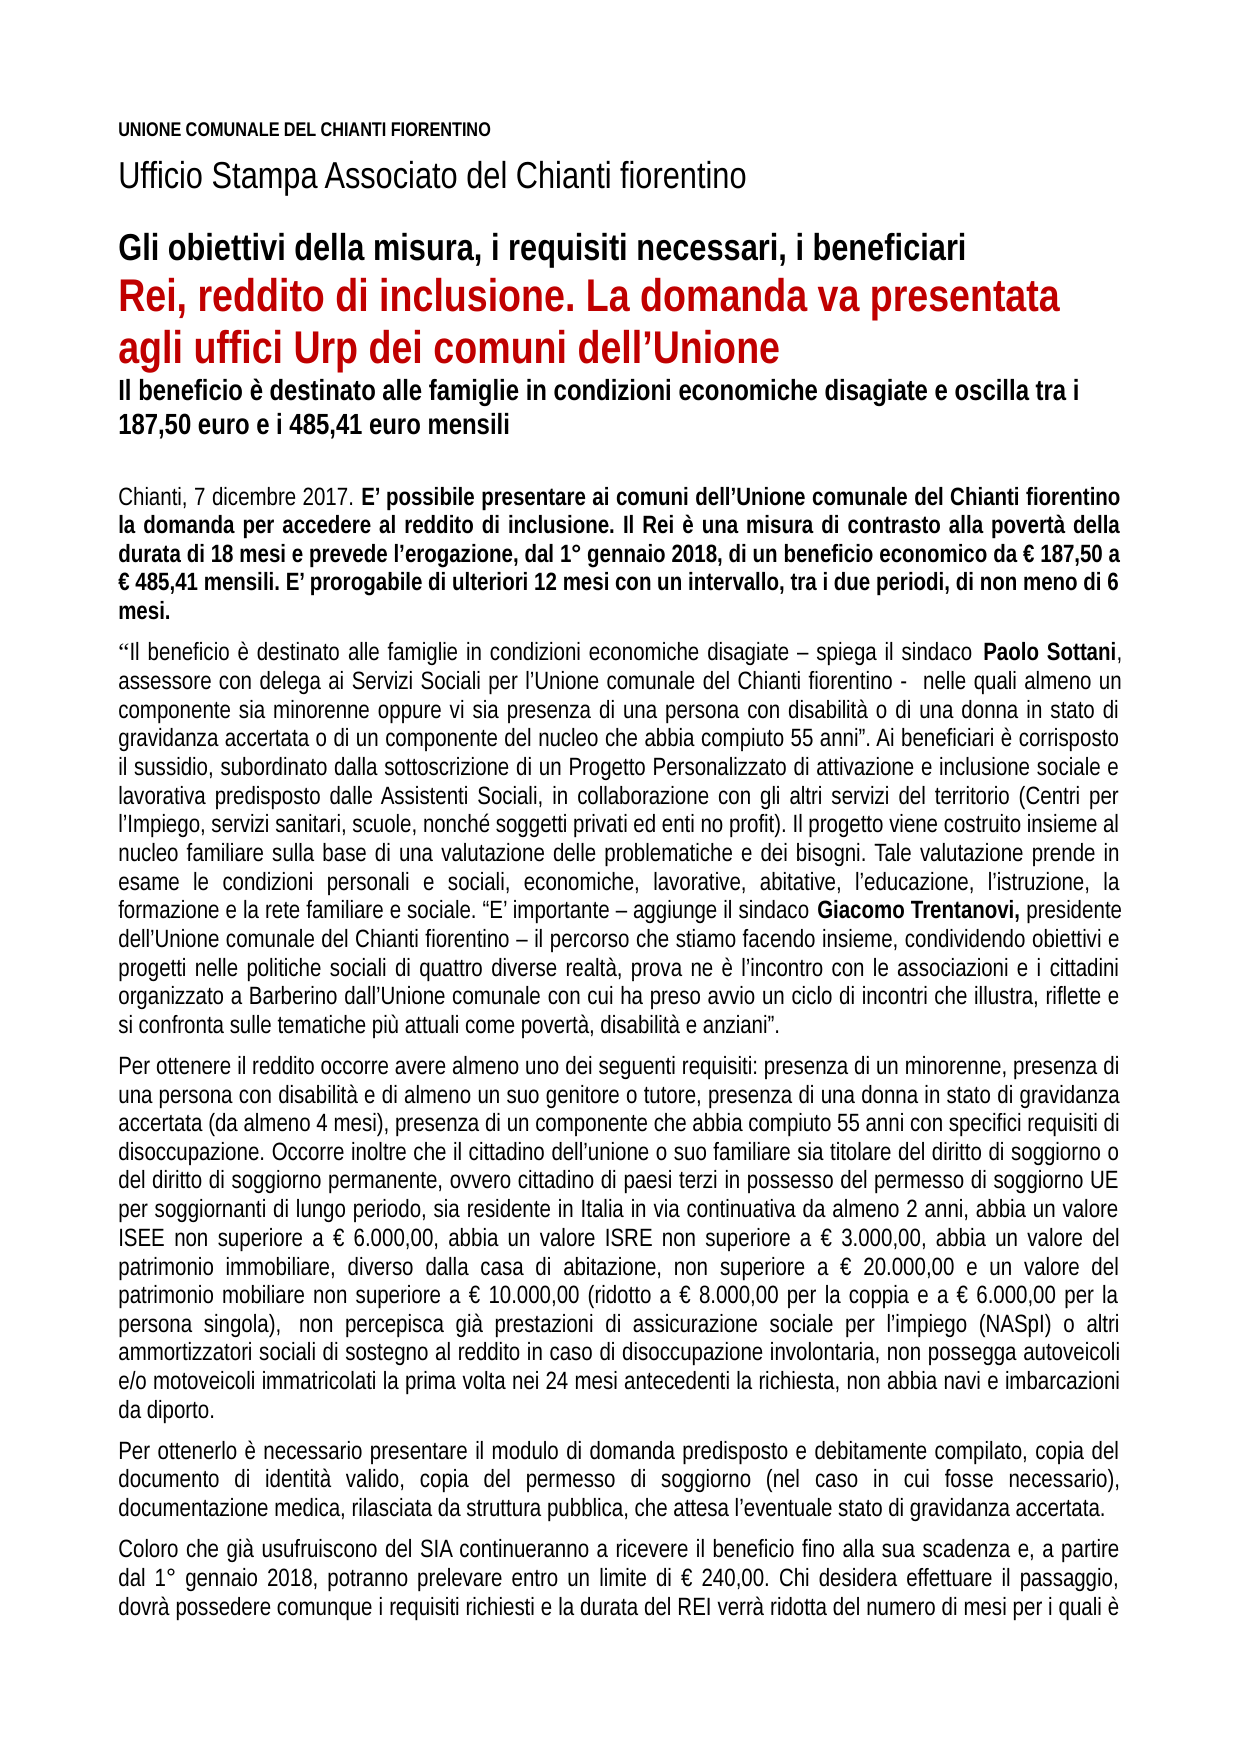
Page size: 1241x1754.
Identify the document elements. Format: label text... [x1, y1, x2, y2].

text Per ottenerlo è necessario presentare il modulo di domanda predisposto e debitamente compilato, copia del documento di identità valido, copia del permesso di soggiorno (nel caso in cui fosse necessario), documentazione medica, rilasciata da struttura pubblica, che attesa l’eventuale stato di gravidanza accertata. [118, 1436, 1122, 1522]
text Ufficio Stampa Associato del Chianti fiorentino [118, 153, 1122, 196]
text Per ottenere il reddito occorre avere almeno uno dei seguenti requisiti: presenza di un minorenne, presenza di una persona con disabilità e di almeno un suo genitore o tutore, presenza di una donna in stato di gravidanza accertata (da almeno 4 mesi), presenza di un componente che abbia compiuto 55 anni con specifici requisiti di disoccupazione. Occorre inoltre che il cittadino dell’unione o suo familiare sia titolare del diritto di soggiorno o del diritto di soggiorno permanente, ovvero cittadino di paesi terzi in possesso del permesso di soggiorno UE per soggiornanti di lungo periodo, sia residente in Italia in via continuativa da almeno 2 anni, abbia un valore ISEE non superiore a € 6.000,00, abbia un valore ISRE non superiore a € 3.000,00, abbia un valore del patrimonio immobiliare, diverso dalla casa di abitazione, non superiore a € 20.000,00 e un valore del patrimonio mobiliare non superiore a € 10.000,00 (ridotto a € 8.000,00 per la coppia e a € 6.000,00 per la persona singola), non percepisca già prestazioni di assicurazione sociale per l’impiego (NASpI) o altri ammortizzatori sociali di sostegno al reddito in caso di disoccupazione involontaria, non possegga autoveicoli e/o motoveicoli immatricolati la prima volta nei 24 mesi antecedenti la richiesta, non abbia navi e imbarcazioni da diporto. [118, 1051, 1122, 1423]
text “Il beneficio è destinato alle famiglie in condizioni economiche disagiate – spiega il sindaco Paolo Sottani, assessore con delega ai Servizi Sociali per l’Unione comunale del Chianti fiorentino - nelle quali almeno un componente sia minorenne oppure vi sia presenza di una persona con disabilità o di una donna in stato di gravidanza accertata o di un componente del nucleo che abbia compiuto 55 anni”. Ai beneficiari è corrisposto il sussidio, subordinato dalla sottoscrizione di un Progetto Personalizzato di attivazione e inclusione sociale e lavorativa predisposto dalle Assistenti Sociali, in collaborazione con gli altri servizi del territorio (Centri per l’Impiego, servizi sanitari, scuole, nonché soggetti privati ed enti no profit). Il progetto viene costruito insieme al nucleo familiare sulla base di una valutazione delle problematiche e dei bisogni. Tale valutazione prende in esame le condizioni personali e sociali, economiche, lavorative, abitative, l’educazione, l’istruzione, la formazione e la rete familiare e sociale. “E’ importante – aggiunge il sindaco Giacomo Trentanovi, presidente dell’Unione comunale del Chianti fiorentino – il percorso che stiamo facendo insieme, condividendo obiettivi e progetti nelle politiche sociali di quattro diverse realtà, prova ne è l’incontro con le associazioni e i cittadini organizzato a Barberino dall’Unione comunale con cui ha preso avvio un ciclo di incontri che illustra, riflette e si confronta sulle tematiche più attuali come povertà, disabilità e anziani”. [118, 637, 1122, 1038]
text UNIONE COMUNALE DEL CHIANTI FIORENTINO [118, 118, 1122, 141]
text Gli obiettivi della misura, i requisiti necessari, i beneficiari [118, 225, 1122, 268]
text Coloro che già usufruiscono del SIA continueranno a ricevere il beneficio fino alla sua scadenza e, a partire dal 1° gennaio 2018, potranno prelevare entro un limite di € 240,00. Chi desidera effettuare il passaggio, dovrà possedere comunque i requisiti richiesti e la durata del REI verrà ridotta del numero di mesi per i quali è [118, 1534, 1122, 1620]
text Rei, reddito di inclusione. La domanda va presentata agli uffici Urp dei comuni dell’Unione [118, 268, 1122, 373]
text Chianti, 7 dicembre 2017. E’ possibile presentare ai comuni dell’Unione comunale del Chianti fiorentino la domanda per accedere al reddito di inclusione. Il Rei è una misura di contrasto alla povertà della durata di 18 mesi e prevede l’erogazione, dal 1° gennaio 2018, di un beneficio economico da € 187,50 a € 485,41 mensili. E’ prorogabile di ulteriori 12 mesi con un intervallo, tra i due periodi, di non meno di 6 mesi. [118, 481, 1122, 625]
text Il beneficio è destinato alle famiglie in condizioni economiche disagiate e oscilla tra i 187,50 euro e i 485,41 euro mensili [118, 373, 1122, 440]
